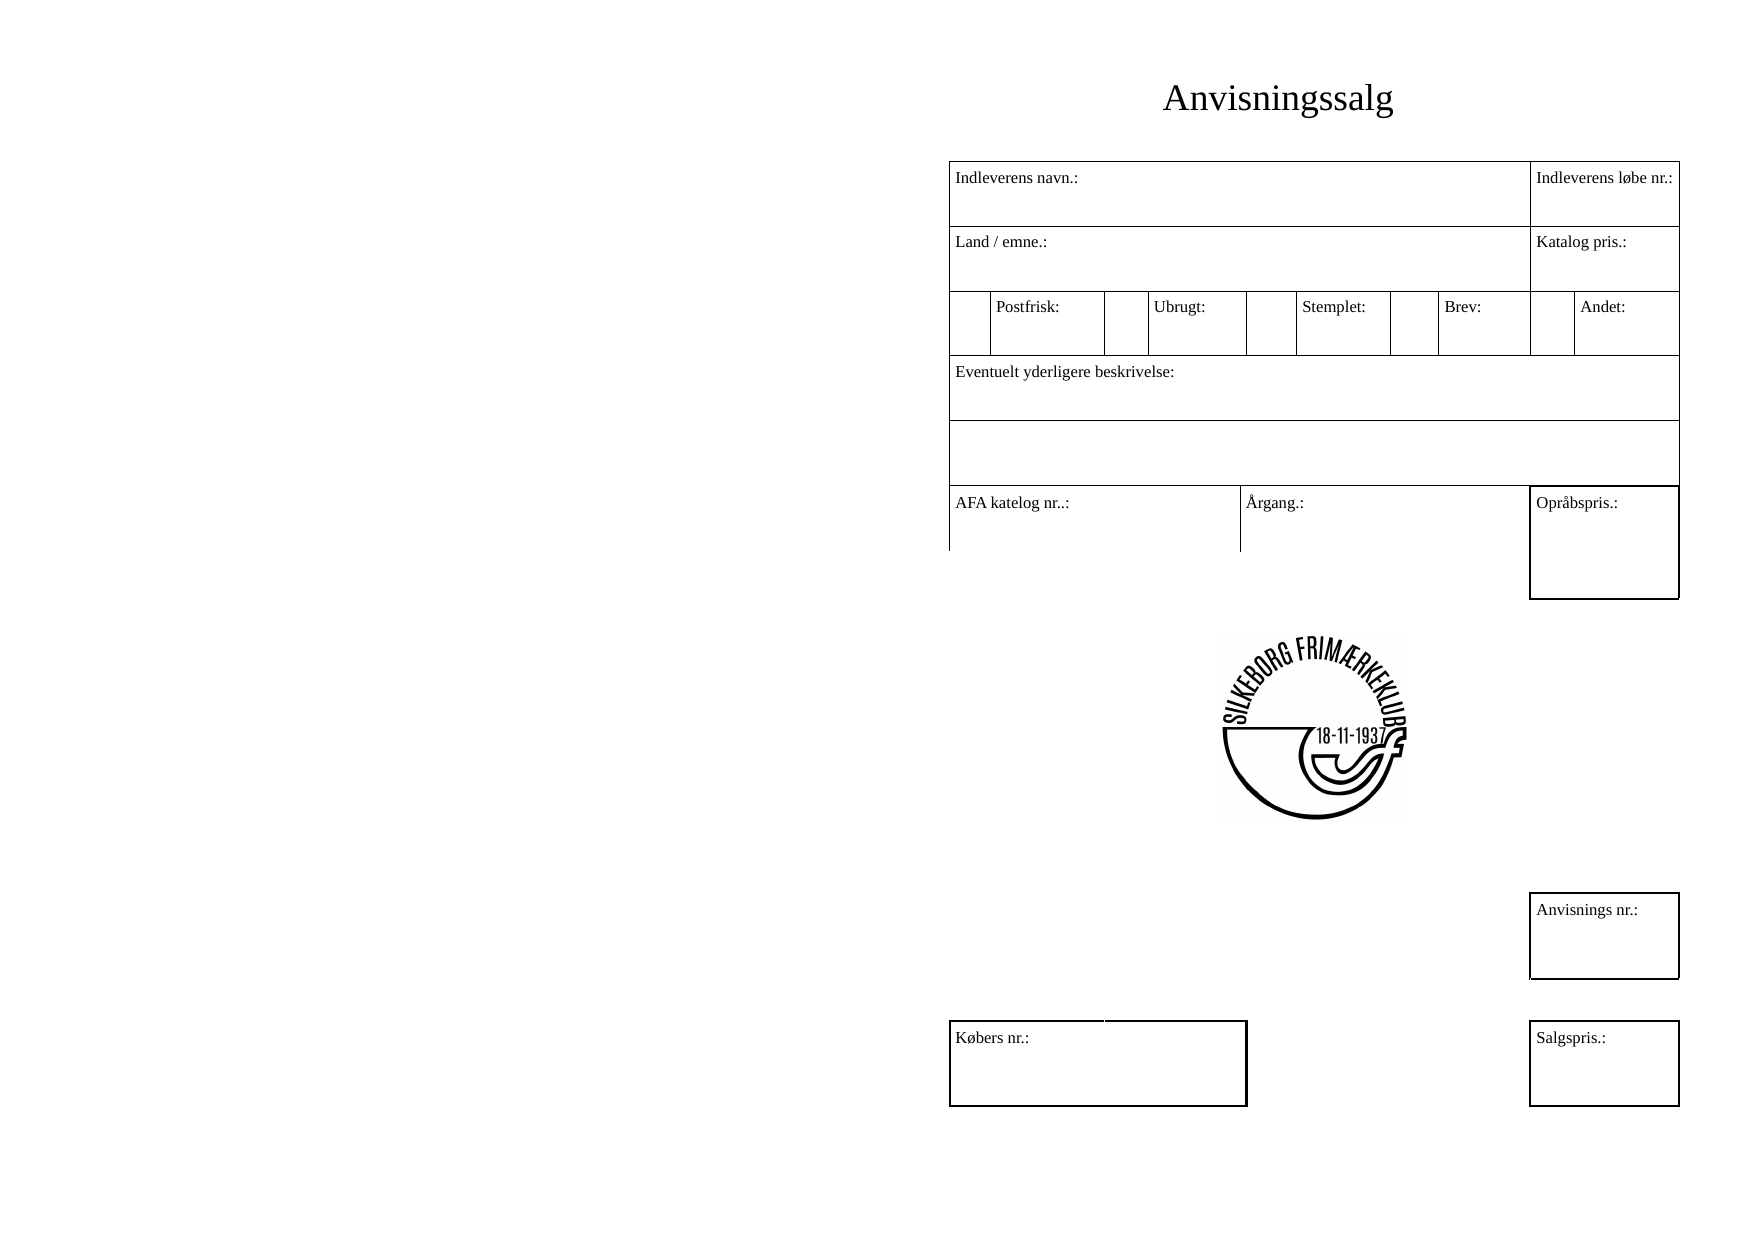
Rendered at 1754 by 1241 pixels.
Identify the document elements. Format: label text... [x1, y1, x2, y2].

table_header Indleverens løbe nr.: [1531, 162, 1679, 226]
table_cell [950, 893, 1104, 977]
table_cell [1247, 893, 1390, 977]
table_cell Salgspris.: [1531, 1022, 1678, 1105]
table_cell [1247, 979, 1390, 1020]
table_cell [950, 421, 1679, 485]
table_cell [950, 292, 990, 355]
table_cell Andet: [1575, 292, 1679, 355]
table_header Indleverens navn.: [950, 162, 1530, 226]
table_cell Brev: [1439, 292, 1530, 355]
table_cell Stemplet: [1297, 292, 1390, 355]
table_cell Land / emne.: [950, 227, 1530, 291]
table_cell [1391, 893, 1529, 977]
table_cell Postfrisk: [991, 292, 1104, 355]
table_cell [950, 979, 1104, 1020]
table_cell [1247, 292, 1296, 355]
table_cell Opråbspris.: [1531, 487, 1678, 598]
table_cell Katalog pris.: [1531, 227, 1679, 291]
table_cell [1531, 980, 1679, 1020]
table_cell [950, 599, 1679, 892]
table_cell [1391, 292, 1438, 355]
table_cell Eventuelt yderligere beskrivelse: [950, 356, 1679, 420]
table_cell [1391, 979, 1530, 1020]
table_cell [1105, 893, 1246, 977]
table_cell Ubrugt: [1149, 292, 1246, 355]
table_cell [1248, 1021, 1529, 1105]
table_cell Anvisnings nr.: [1531, 894, 1678, 977]
text Anvisningssalg [877, 75, 1679, 118]
table_cell Købers nr.: [951, 1022, 1245, 1105]
table_cell [1105, 979, 1246, 1020]
table_cell AFA katelog nr..: [950, 486, 1240, 551]
table_cell [950, 552, 1529, 598]
table_cell [1105, 292, 1148, 355]
table_cell Årgang.: [1241, 486, 1529, 551]
table_cell [1531, 292, 1574, 355]
